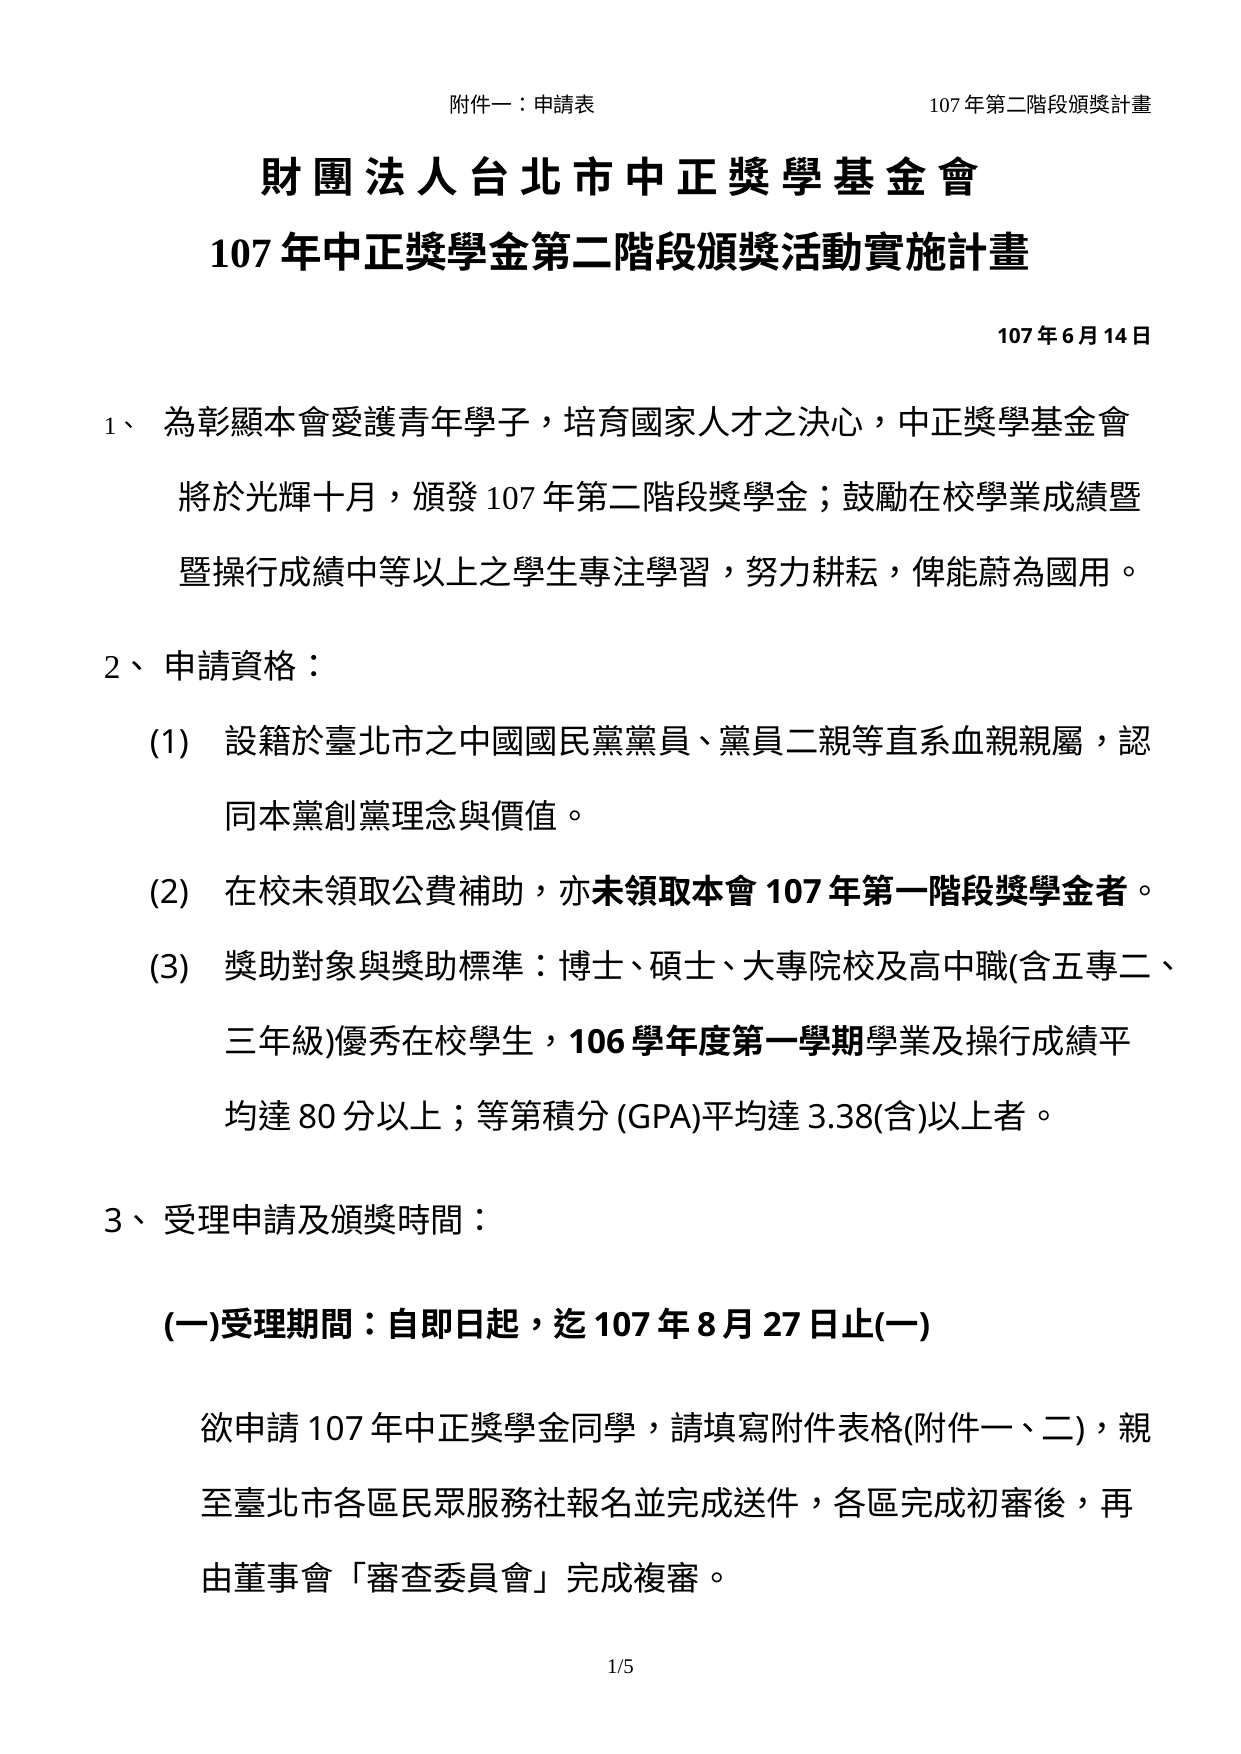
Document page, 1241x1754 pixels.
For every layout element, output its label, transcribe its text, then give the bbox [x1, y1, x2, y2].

list 設籍於臺北市之中國國民黨黨員、黨員二親等直系血親親屬，認同本黨創黨理念與價值。 [149, 701, 1152, 851]
text 107年6月14日 [87, 316, 1152, 353]
list 受理申請及頒獎時間： [103, 1181, 1152, 1256]
text 欲申請107年中正獎學金同學，請填寫附件表格(附件一、二)，親至臺北市各區民眾服務社報名並完成送件，各區完成初審後，再由董事會「審查委員會」完成複審。 [200, 1389, 1152, 1614]
list 申請資格： [103, 626, 1152, 701]
text 107年中正獎學金第二階段頒獎活動實施計畫 [87, 212, 1152, 287]
list 獎助對象與獎助標準：博士、碩士、大專院校及高中職(含五專二、三年級)優秀在校學生，106學年度第一學期學業及操行成績平均達80分以上；等第積分 (GPA)平均達3.38(含)以上者。 [149, 926, 1152, 1151]
list 為彰顯本會愛護青年學子，培育國家人才之決心，中正獎學基金會將於光輝十月，頒發107年第二階段獎學金；鼓勵在校學業成績暨暨操行成績中等以上之學生專注學習，努力耕耘，俾能蔚為國用。 [103, 383, 1152, 608]
list 在校未領取公費補助，亦未領取本會107年第一階段獎學金者。 [149, 851, 1152, 926]
text 財 團 法 人 台 北 市 中 正 獎 學 基 金 會 [87, 137, 1152, 212]
text (一)受理期間：自即日起，迄107年8月27日止(一) [164, 1285, 1152, 1360]
